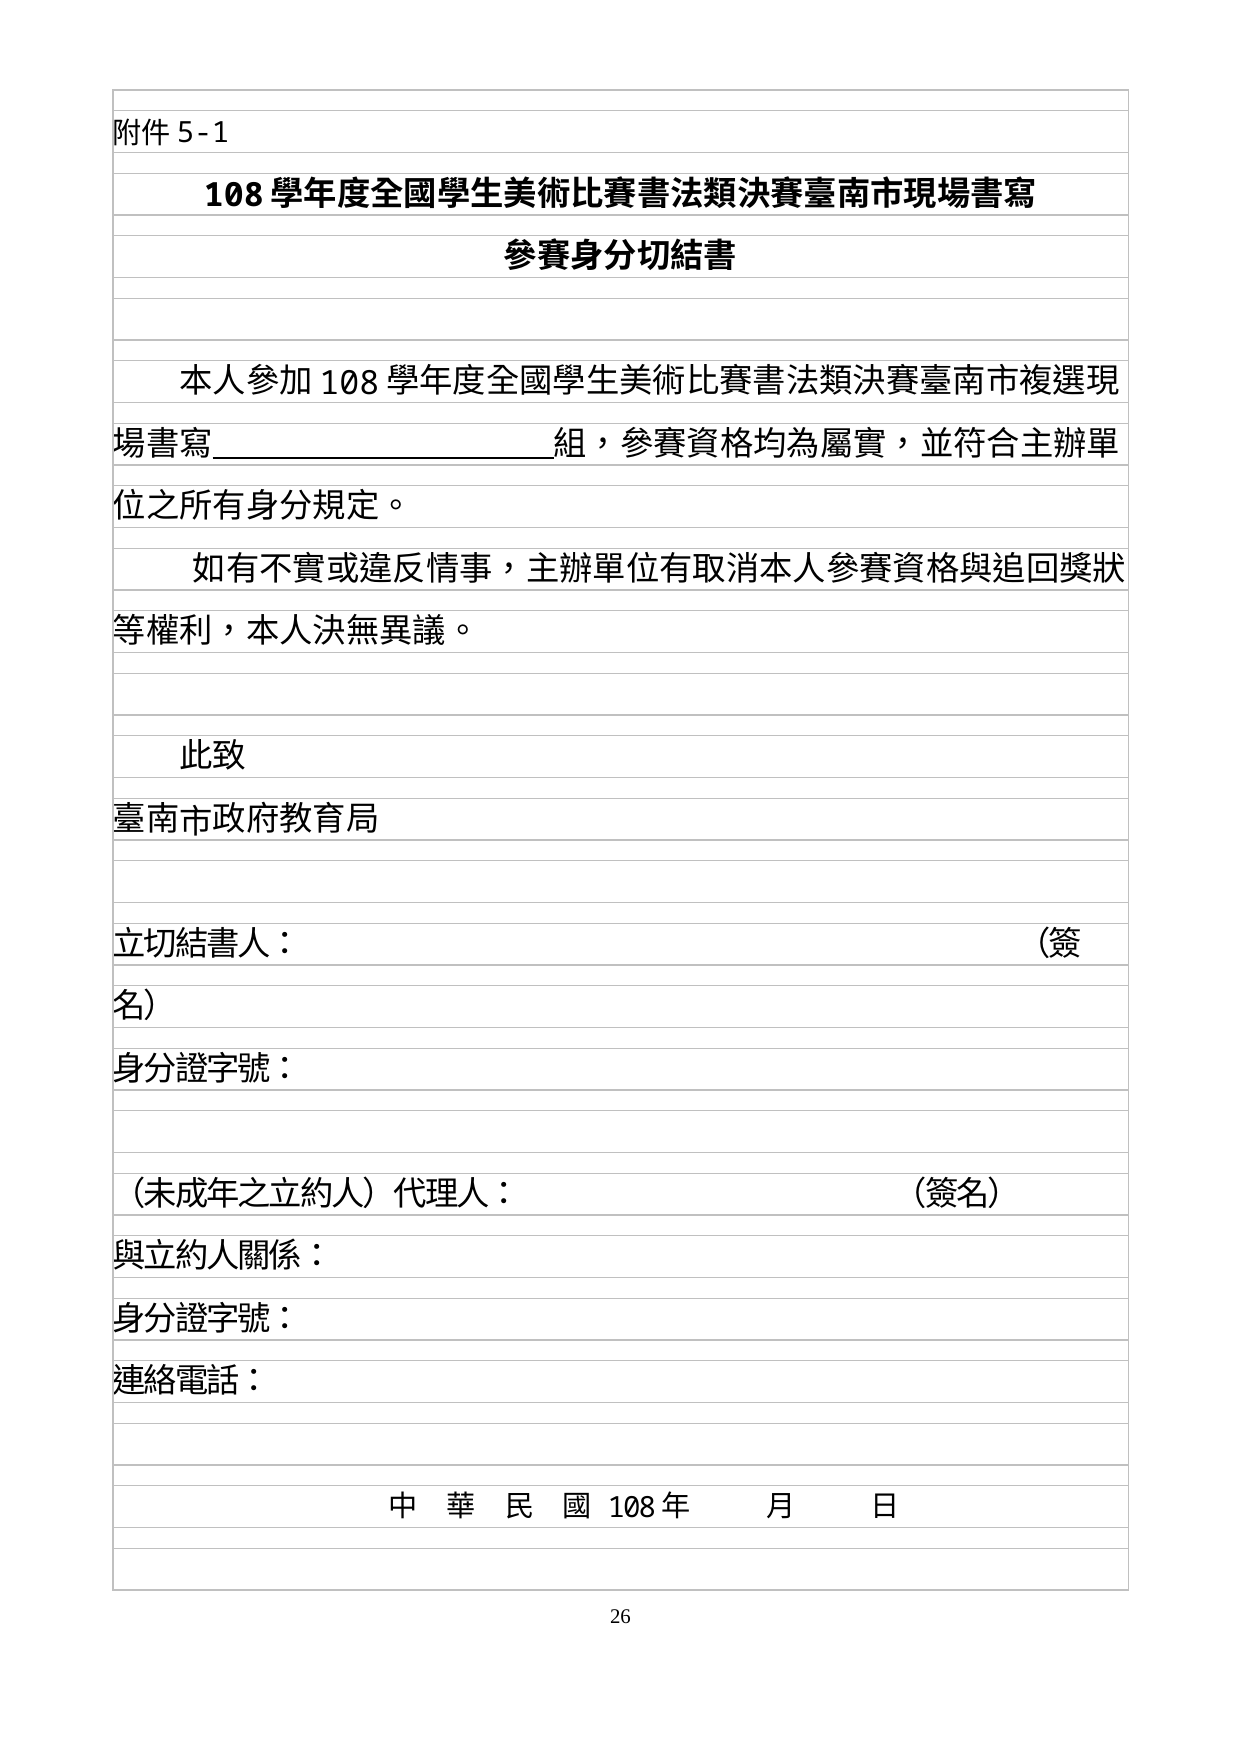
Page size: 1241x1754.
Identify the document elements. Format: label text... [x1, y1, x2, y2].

text 身分證字號： [114, 1299, 1128, 1339]
text （未成年之立約人）代理人： （簽名） [114, 1174, 1128, 1214]
text 參賽身分切結書 [114, 236, 1128, 277]
text [114, 1466, 1128, 1485]
text [114, 716, 1128, 735]
text 中 華 民 國 108年 月 日 [114, 1486, 1128, 1527]
text [114, 216, 1128, 235]
text 身分證字號： [114, 1049, 1128, 1089]
text 位之所有身分規定。 [114, 486, 1128, 527]
text [114, 1153, 1128, 1173]
text [114, 466, 1128, 485]
text [114, 1216, 1128, 1235]
text [114, 528, 1128, 548]
text [114, 1278, 1128, 1298]
text [114, 341, 1128, 360]
text 108學年度全國學生美術比賽書法類決賽臺南市現場書寫 [114, 174, 1128, 214]
text 等權利，本人決無異議。 [114, 611, 1128, 652]
text [114, 903, 1128, 923]
text 如有不實或違反情事，主辦單位有取消本人參賽資格與追回獎狀 [114, 549, 1128, 589]
text 場書寫 組，參賽資格均為屬實，並符合主辦單 [114, 424, 1128, 464]
text 附件5-1 [114, 111, 1128, 152]
text 連絡電話： [114, 1361, 1128, 1402]
text 臺南市政府教育局 [114, 799, 1128, 839]
text 名） [114, 986, 1128, 1027]
text [114, 966, 1128, 985]
text [114, 91, 1128, 110]
text [114, 778, 1128, 798]
text [114, 591, 1128, 610]
text 與立約人關係： [114, 1236, 1128, 1277]
text 立切結書人： （簽 [114, 924, 1128, 964]
text [114, 153, 1128, 173]
text [114, 1028, 1128, 1048]
text 本人參加108學年度全國學生美術比賽書法類決賽臺南市複選現 [114, 361, 1128, 402]
text [114, 403, 1128, 423]
text [114, 1341, 1128, 1360]
text 此致 [114, 736, 1128, 777]
